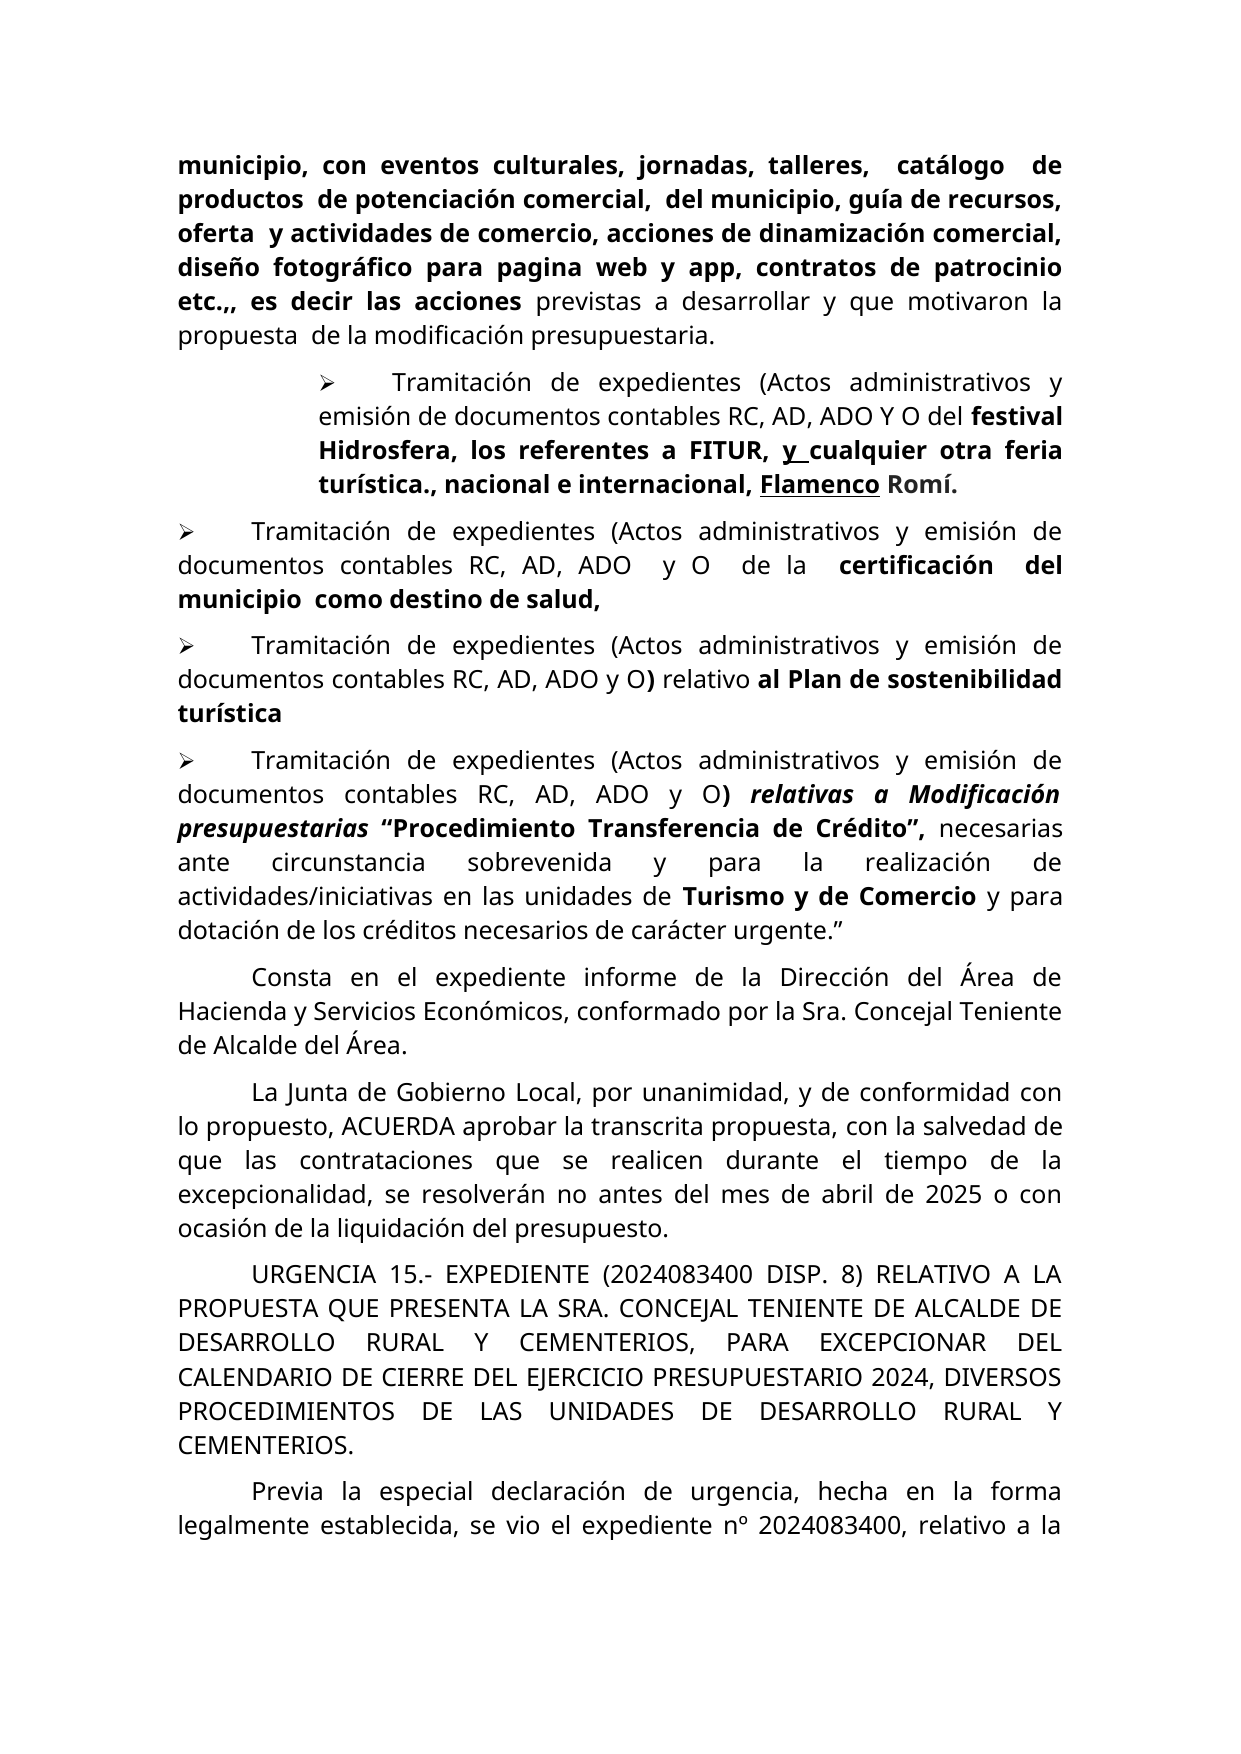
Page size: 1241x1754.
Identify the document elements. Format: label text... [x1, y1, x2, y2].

list Tramitación de expedientes (Actos administrativos y emisión de documentos contables RC, AD, ADO y O de la certificación del municipio como destino de salud, [177, 513, 1063, 615]
text La Junta de Gobierno Local, por unanimidad, y de conformidad con lo propuesto, ACUERDA aprobar la transcrita propuesta, con la salvedad de que las contrataciones que se realicen durante el tiempo de la excepcionalidad, se resolverán no antes del mes de abril de 2025 o con ocasión de la liquidación del presupuesto. [177, 1074, 1063, 1244]
list Tramitación de expedientes (Actos administrativos y emisión de documentos contables RC, AD, ADO y O) relativas a Modificación presupuestarias “Procedimiento Transferencia de Crédito”, necesarias ante circunstancia sobrevenida y para la realización de actividades/iniciativas en las unidades de Turismo y de Comercio y para dotación de los créditos necesarios de carácter urgente.” [177, 743, 1063, 947]
text Consta en el expediente informe de la Dirección del Área de Hacienda y Servicios Económicos, conformado por la Sra. Concejal Teniente de Alcalde del Área. [177, 959, 1063, 1062]
text URGENCIA 15.- EXPEDIENTE (2024083400 DISP. 8) RELATIVO A LA PROPUESTA QUE PRESENTA LA SRA. CONCEJAL TENIENTE DE ALCALDE DE DESARROLLO RURAL Y CEMENTERIOS, PARA EXCEPCIONAR DEL CALENDARIO DE CIERRE DEL EJERCICIO PRESUPUESTARIO 2024, DIVERSOS PROCEDIMIENTOS DE LAS UNIDADES DE DESARROLLO RURAL Y CEMENTERIOS. [177, 1257, 1063, 1461]
list Tramitación de expedientes (Actos administrativos y emisión de documentos contables RC, AD, ADO y O, para las acciones previstas a desarrollar de dinamización COMERCIAL en Comarca Nordeste del municipio, como en el conjunto histórico, plan de marketing del municipio, con eventos culturales, jornadas, talleres, catálogo de productos de potenciación comercial, del municipio, guía de recursos, oferta y actividades de comercio, acciones de dinamización comercial, diseño fotográfico para pagina web y app, contratos de patrocinio etc.,, es decir las acciones previstas a desarrollar y que motivaron la propuesta de la modificación presupuestaria. [177, 148, 1063, 352]
text Previa la especial declaración de urgencia, hecha en la forma legalmente establecida, se vio el expediente nº 2024083400, relativo a la [177, 1474, 1063, 1542]
list Tramitación de expedientes (Actos administrativos y emisión de documentos contables RC, AD, ADO Y O del festival Hidrosfera, los referentes a FITUR, y cualquier otra feria turística., nacional e internacional, Flamenco Romí. [318, 364, 1063, 501]
list Tramitación de expedientes (Actos administrativos y emisión de documentos contables RC, AD, ADO y O) relativo al Plan de sostenibilidad turística [177, 628, 1063, 730]
